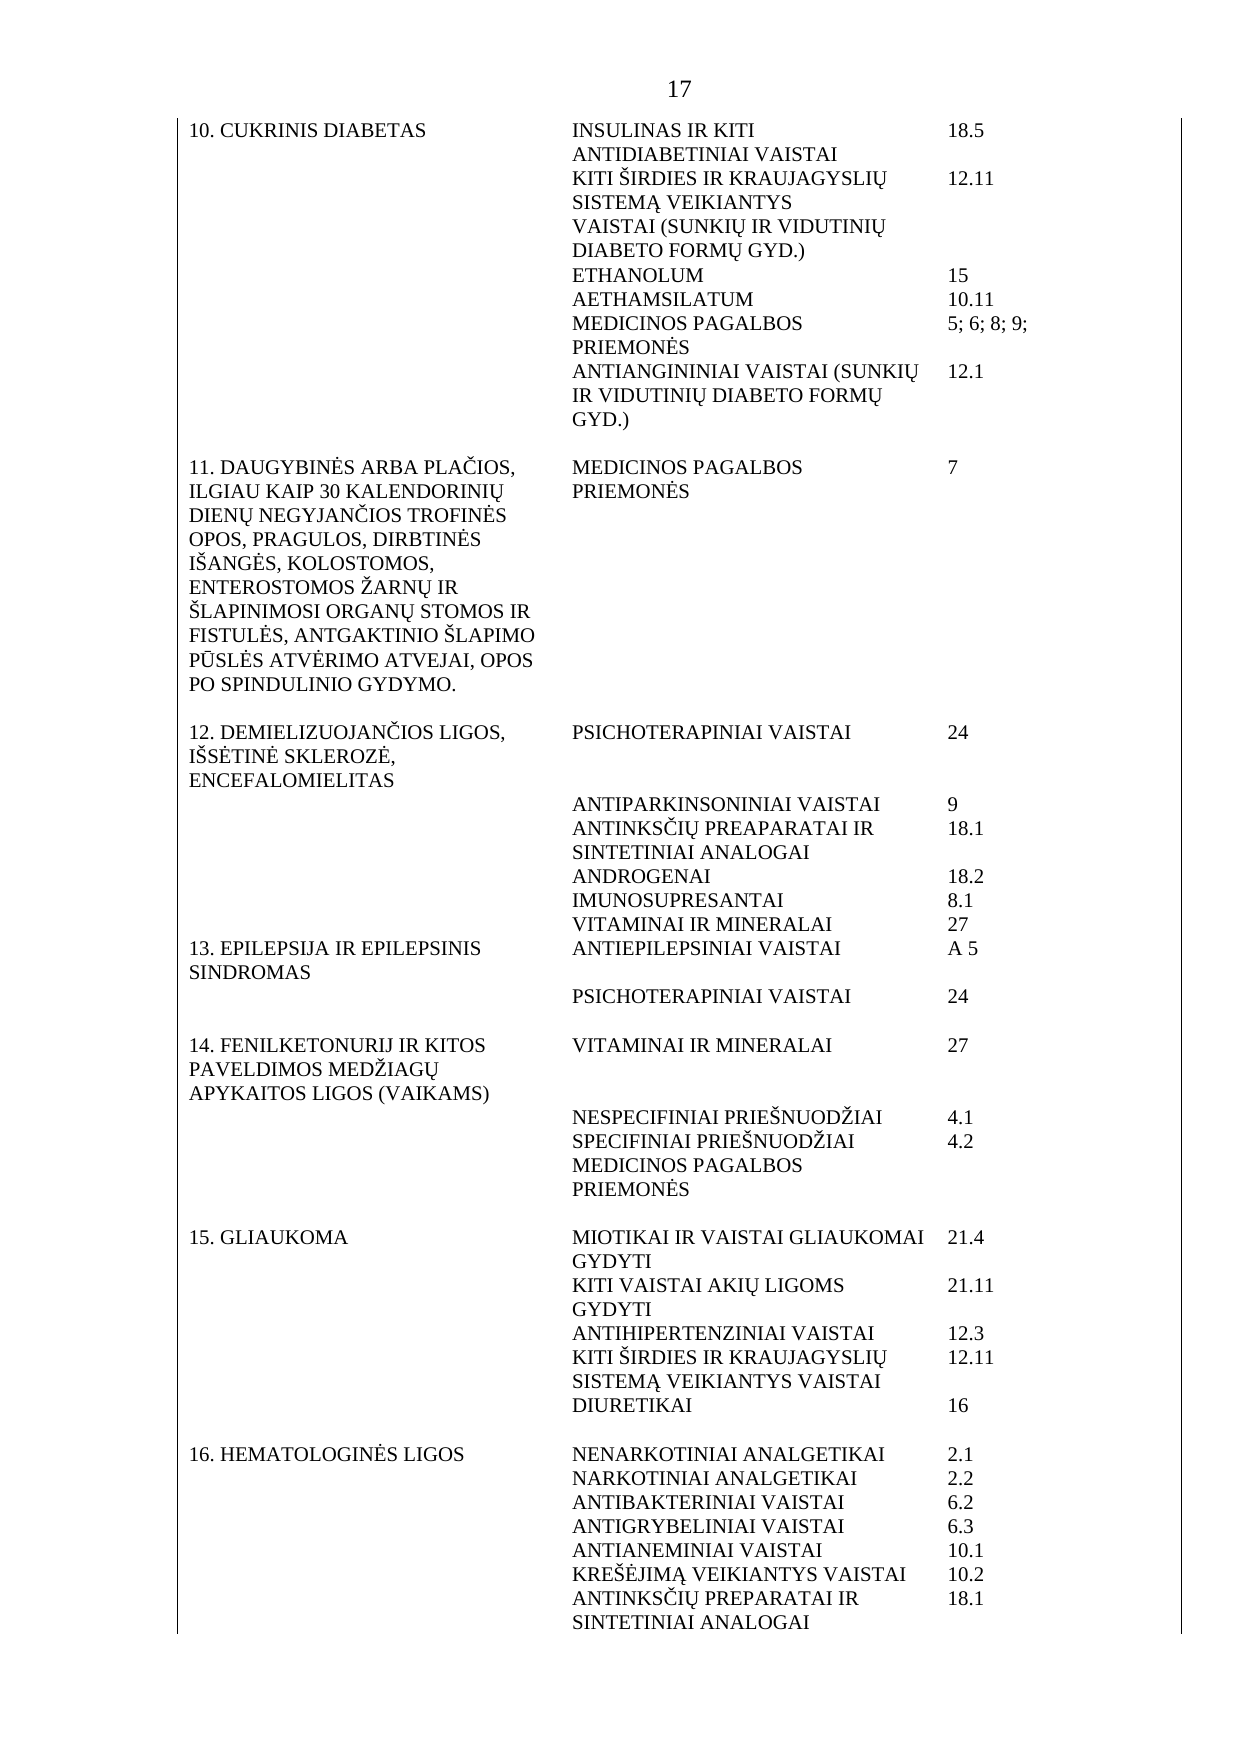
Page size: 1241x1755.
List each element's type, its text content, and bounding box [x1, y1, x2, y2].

table_cell 18.1 [936, 1586, 1181, 1634]
table_cell ANTIBAKTERINIAI VAISTAI [561, 1490, 936, 1514]
table_cell IMUNOSUPRESANTAI [561, 888, 936, 912]
table_cell ANTIPARKINSONINIAI VAISTAI [561, 792, 936, 816]
table_cell DIURETIKAI [561, 1394, 936, 1442]
table_cell [178, 1490, 561, 1514]
table_cell ANTINKSČIŲ PREPARATAI IR SINTETINIAI ANALOGAI [561, 1586, 936, 1634]
table_cell 12.3 [936, 1321, 1181, 1345]
table_cell MEDICINOS PAGALBOS PRIEMONĖS [561, 311, 936, 359]
table_cell 18.5 [936, 118, 1181, 166]
table_cell 27 [936, 1033, 1181, 1105]
table_cell 4.2 [936, 1129, 1181, 1153]
table_cell [178, 1394, 561, 1442]
table_cell ANTIEPILEPSINIAI VAISTAI [561, 936, 936, 984]
table_cell [178, 1538, 561, 1562]
table_cell ANTIANEMINIAI VAISTAI [561, 1538, 936, 1562]
table_cell NARKOTINIAI ANALGETIKAI [561, 1466, 936, 1490]
table_cell 24 [936, 720, 1181, 792]
table_cell [178, 984, 561, 1032]
table_cell [178, 1105, 561, 1129]
table_cell 6.2 [936, 1490, 1181, 1514]
table_cell 11. DAUGYBINĖS ARBA PLAČIOS, ILGIAU KAIP 30 KALENDORINIŲ DIENŲ NEGYJANČIOS TROFINĖS OPOS, PRAGULOS, DIRBTINĖS IŠANGĖS, KOLOSTOMOS, ENTEROSTOMOS ŽARNŲ IR ŠLAPINIMOSI ORGANŲ STOMOS IR FISTULĖS, ANTGAKTINIO ŠLAPIMO PŪSLĖS ATVĖRIMO ATVEJAI, OPOS PO SPINDULINIO GYDYMO. [178, 455, 561, 720]
table_cell [178, 1466, 561, 1490]
table_cell [178, 1321, 561, 1345]
table_cell 4.1 [936, 1105, 1181, 1129]
table_cell 10.11 [936, 287, 1181, 311]
table_cell 24 [936, 984, 1181, 1032]
table_cell [178, 166, 561, 262]
table_cell 21.11 [936, 1273, 1181, 1321]
table_cell [178, 287, 561, 311]
table_cell [178, 1273, 561, 1321]
table_cell 27 [936, 912, 1181, 936]
table_cell [178, 912, 561, 936]
table_cell ANTIANGININIAI VAISTAI (SUNKIŲ IR VIDUTINIŲ DIABETO FORMŲ GYD.) [561, 359, 936, 455]
table_cell MEDICINOS PAGALBOS PRIEMONĖS [561, 455, 936, 720]
table_cell [178, 359, 561, 455]
table_cell 14. FENILKETONURIJ IR KITOS PAVELDIMOS MEDŽIAGŲ APYKAITOS LIGOS (VAIKAMS) [178, 1033, 561, 1105]
table_cell NESPECIFINIAI PRIEŠNUODŽIAI [561, 1105, 936, 1129]
table_cell [178, 1129, 561, 1153]
table_cell A 5 [936, 936, 1181, 984]
table_cell 15. GLIAUKOMA [178, 1225, 561, 1273]
table_cell [178, 311, 561, 359]
table_cell 10.1 [936, 1538, 1181, 1562]
table_cell VITAMINAI IR MINERALAI [561, 912, 936, 936]
table_cell 18.1 [936, 816, 1181, 864]
table_cell 18.2 [936, 864, 1181, 888]
table_cell [178, 888, 561, 912]
table_cell [178, 864, 561, 888]
table_cell ETHANOLUM [561, 263, 936, 287]
table_cell [178, 1586, 561, 1634]
table_cell 10. CUKRINIS DIABETAS [178, 118, 561, 166]
table_cell [178, 816, 561, 864]
table_cell 9 [936, 792, 1181, 816]
table_cell [936, 1153, 1181, 1225]
table_cell KREŠĖJIMĄ VEIKIANTYS VAISTAI [561, 1562, 936, 1586]
table_cell ANTIHIPERTENZINIAI VAISTAI [561, 1321, 936, 1345]
table_cell [178, 1514, 561, 1538]
table_cell KITI ŠIRDIES IR KRAUJAGYSLIŲ SISTEMĄ VEIKIANTYS VAISTAI [561, 1345, 936, 1393]
table_cell 15 [936, 263, 1181, 287]
table_cell [178, 792, 561, 816]
table_cell [178, 1345, 561, 1393]
table_cell NENARKOTINIAI ANALGETIKAI [561, 1442, 936, 1466]
table_cell MIOTIKAI IR VAISTAI GLIAUKOMAI GYDYTI [561, 1225, 936, 1273]
table_cell 2.1 [936, 1442, 1181, 1466]
table_cell 2.2 [936, 1466, 1181, 1490]
table_cell SPECIFINIAI PRIEŠNUODŽIAI [561, 1129, 936, 1153]
table_cell 12. DEMIELIZUOJANČIOS LIGOS, IŠSĖTINĖ SKLEROZĖ, ENCEFALOMIELITAS [178, 720, 561, 792]
table_cell 6.3 [936, 1514, 1181, 1538]
table_cell KITI VAISTAI AKIŲ LIGOMS GYDYTI [561, 1273, 936, 1321]
table_cell [178, 1562, 561, 1586]
table_cell 12.11 [936, 1345, 1181, 1393]
table_cell 21.4 [936, 1225, 1181, 1273]
table_cell 7 [936, 455, 1181, 720]
table_cell MEDICINOS PAGALBOS PRIEMONĖS [561, 1153, 936, 1225]
table_cell 12.1 [936, 359, 1181, 455]
table_cell ANTINKSČIŲ PREAPARATAI IR SINTETINIAI ANALOGAI [561, 816, 936, 864]
table_cell PSICHOTERAPINIAI VAISTAI [561, 720, 936, 792]
table_cell ANDROGENAI [561, 864, 936, 888]
table_cell ANTIGRYBELINIAI VAISTAI [561, 1514, 936, 1538]
table_cell PSICHOTERAPINIAI VAISTAI [561, 984, 936, 1032]
table_cell 12.11 [936, 166, 1181, 262]
table_cell [178, 1153, 561, 1225]
table_cell 16. HEMATOLOGINĖS LIGOS [178, 1442, 561, 1466]
table_cell 8.1 [936, 888, 1181, 912]
table_cell AETHAMSILATUM [561, 287, 936, 311]
table_cell [178, 263, 561, 287]
table_cell 10.2 [936, 1562, 1181, 1586]
table_cell 5; 6; 8; 9; [936, 311, 1181, 359]
table_cell 16 [936, 1394, 1181, 1442]
table_cell 13. EPILEPSIJA IR EPILEPSINIS SINDROMAS [178, 936, 561, 984]
table_cell INSULINAS IR KITI ANTIDIABETINIAI VAISTAI [561, 118, 936, 166]
table_cell KITI ŠIRDIES IR KRAUJAGYSLIŲ SISTEMĄ VEIKIANTYS VAISTAI (SUNKIŲ IR VIDUTINIŲ DIABETO FORMŲ GYD.) [561, 166, 936, 262]
table_cell VITAMINAI IR MINERALAI [561, 1033, 936, 1105]
